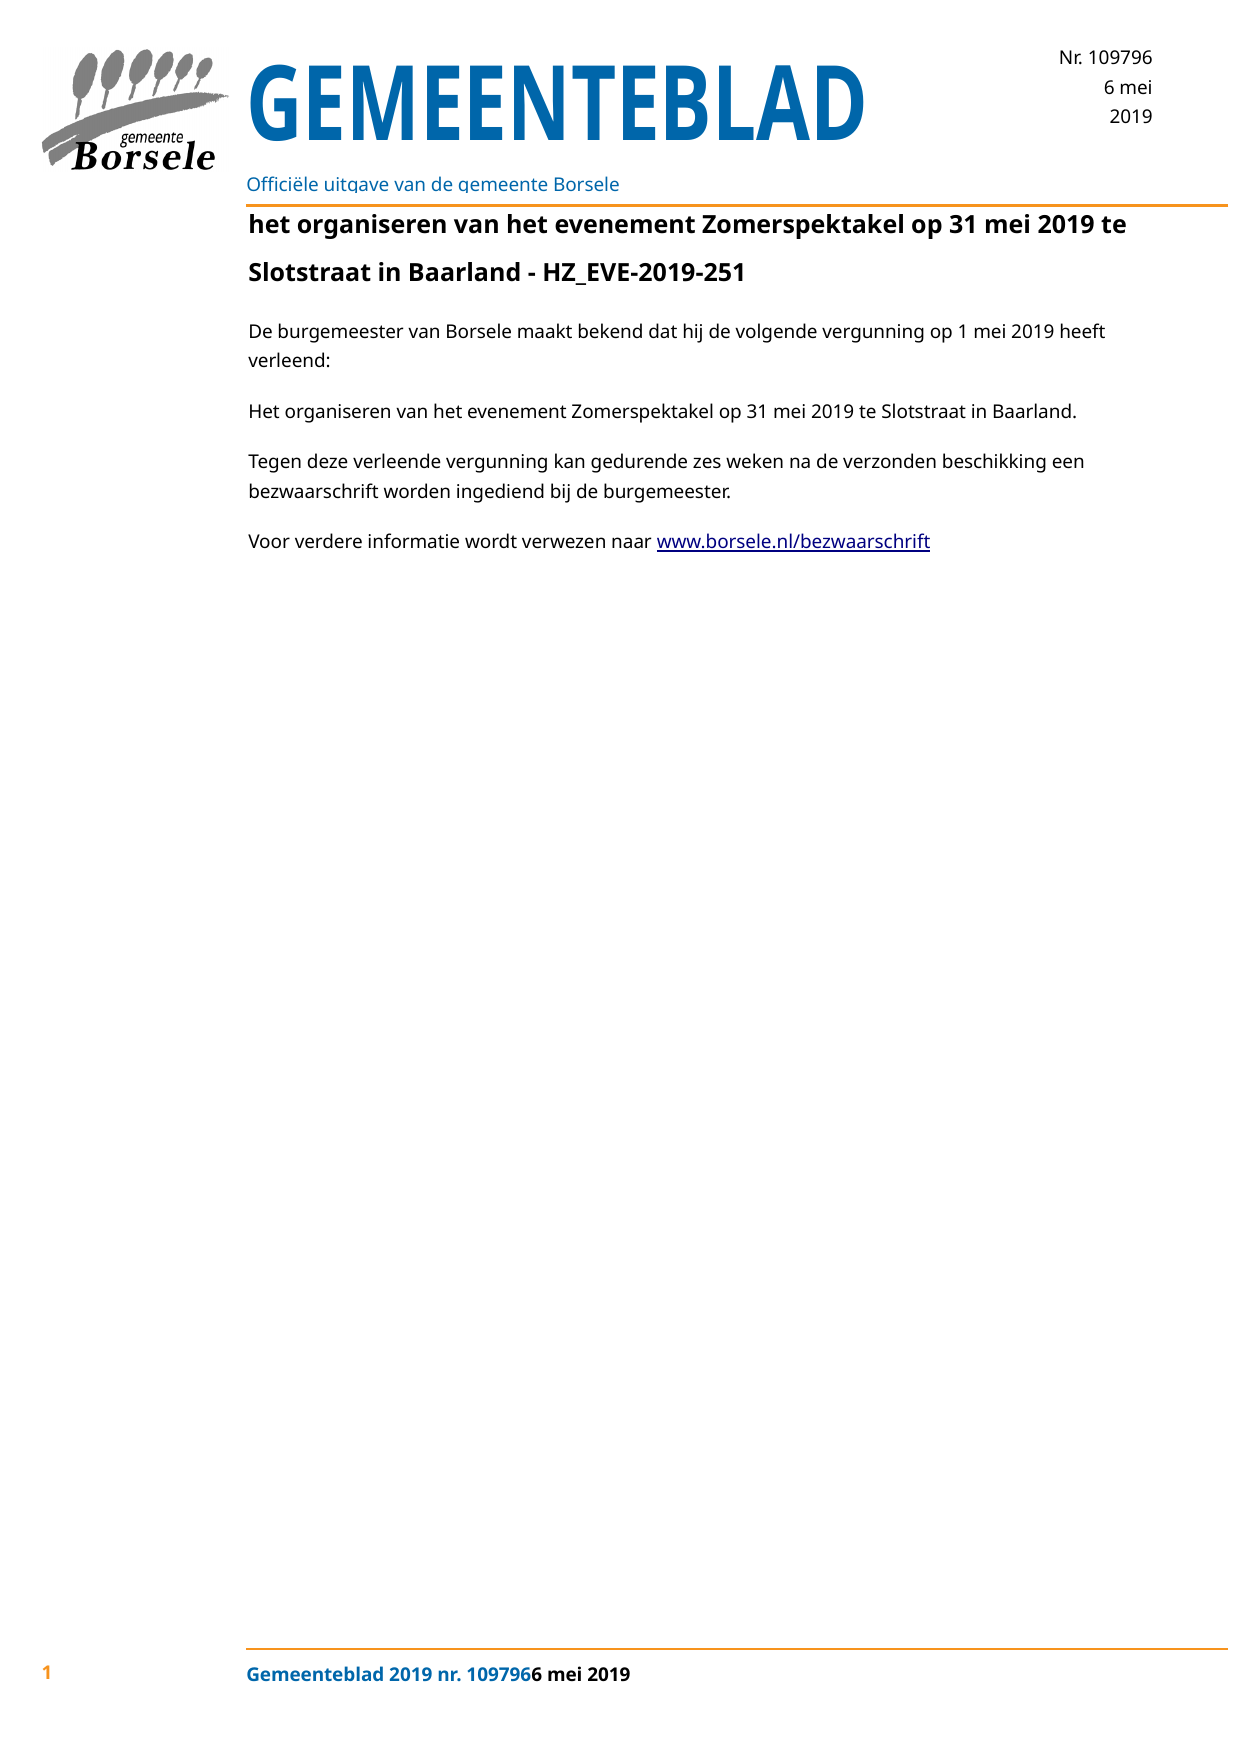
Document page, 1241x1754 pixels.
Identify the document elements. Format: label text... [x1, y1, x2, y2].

text Voor verdere informatie wordt verwezen naar www.borsele.nl/bezwaarschrift [248, 528, 1152, 554]
text het organiseren van het evenement Zomerspektakel op 31 mei 2019 te Slotstraat in Baarland - HZ_EVE-2019-251 [248, 207, 1152, 288]
text De burgemeester van Borsele maakt bekend dat hij de volgende vergunning op 1 mei 2019 heeft verleend: [248, 318, 1152, 373]
text Tegen deze verleende vergunning kan gedurende zes weken na de verzonden beschikking een bezwaarschrift worden ingediend bij de burgemeester. [248, 448, 1152, 504]
text Het organiseren van het evenement Zomerspektakel op 31 mei 2019 te Slotstraat in Baarland. [248, 398, 1152, 424]
picture [41, 47, 231, 172]
